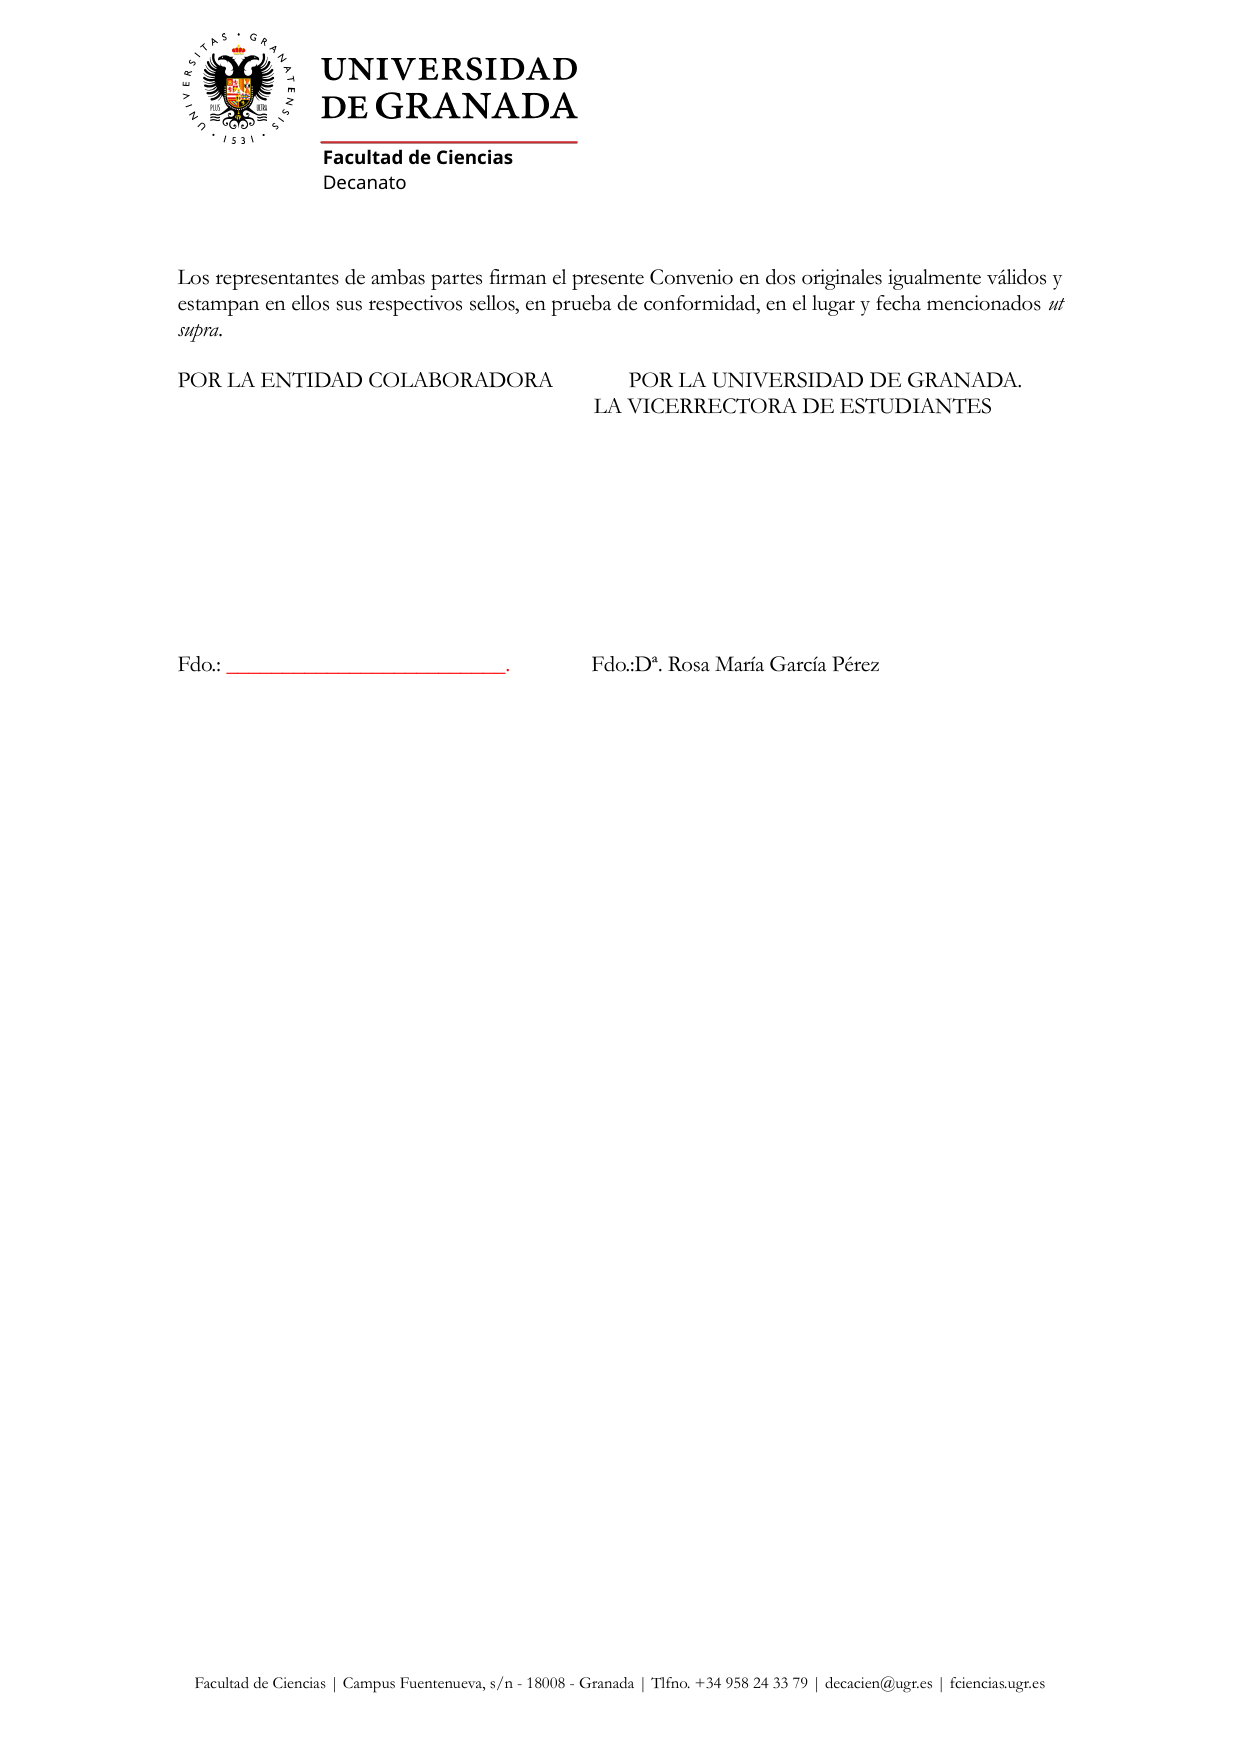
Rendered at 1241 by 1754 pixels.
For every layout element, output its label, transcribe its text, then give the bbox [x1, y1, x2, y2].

text Los representantes de ambas partes firman el presente Convenio en dos originales igualmente válidos y estampan en ellos sus respectivos sellos, en prueba de conformidad, en el lugar y fecha mencionados ut supra. [177, 264, 1063, 342]
text Fdo.: _________________________. Fdo.:Dª. Rosa María García Pérez [177, 652, 1063, 678]
picture [182, 33, 578, 144]
text LA VICERRECTORA DE ESTUDIANTES [177, 394, 1063, 419]
text POR LA ENTIDAD COLABORADORA POR LA UNIVERSIDAD DE GRANADA. [177, 368, 1063, 394]
